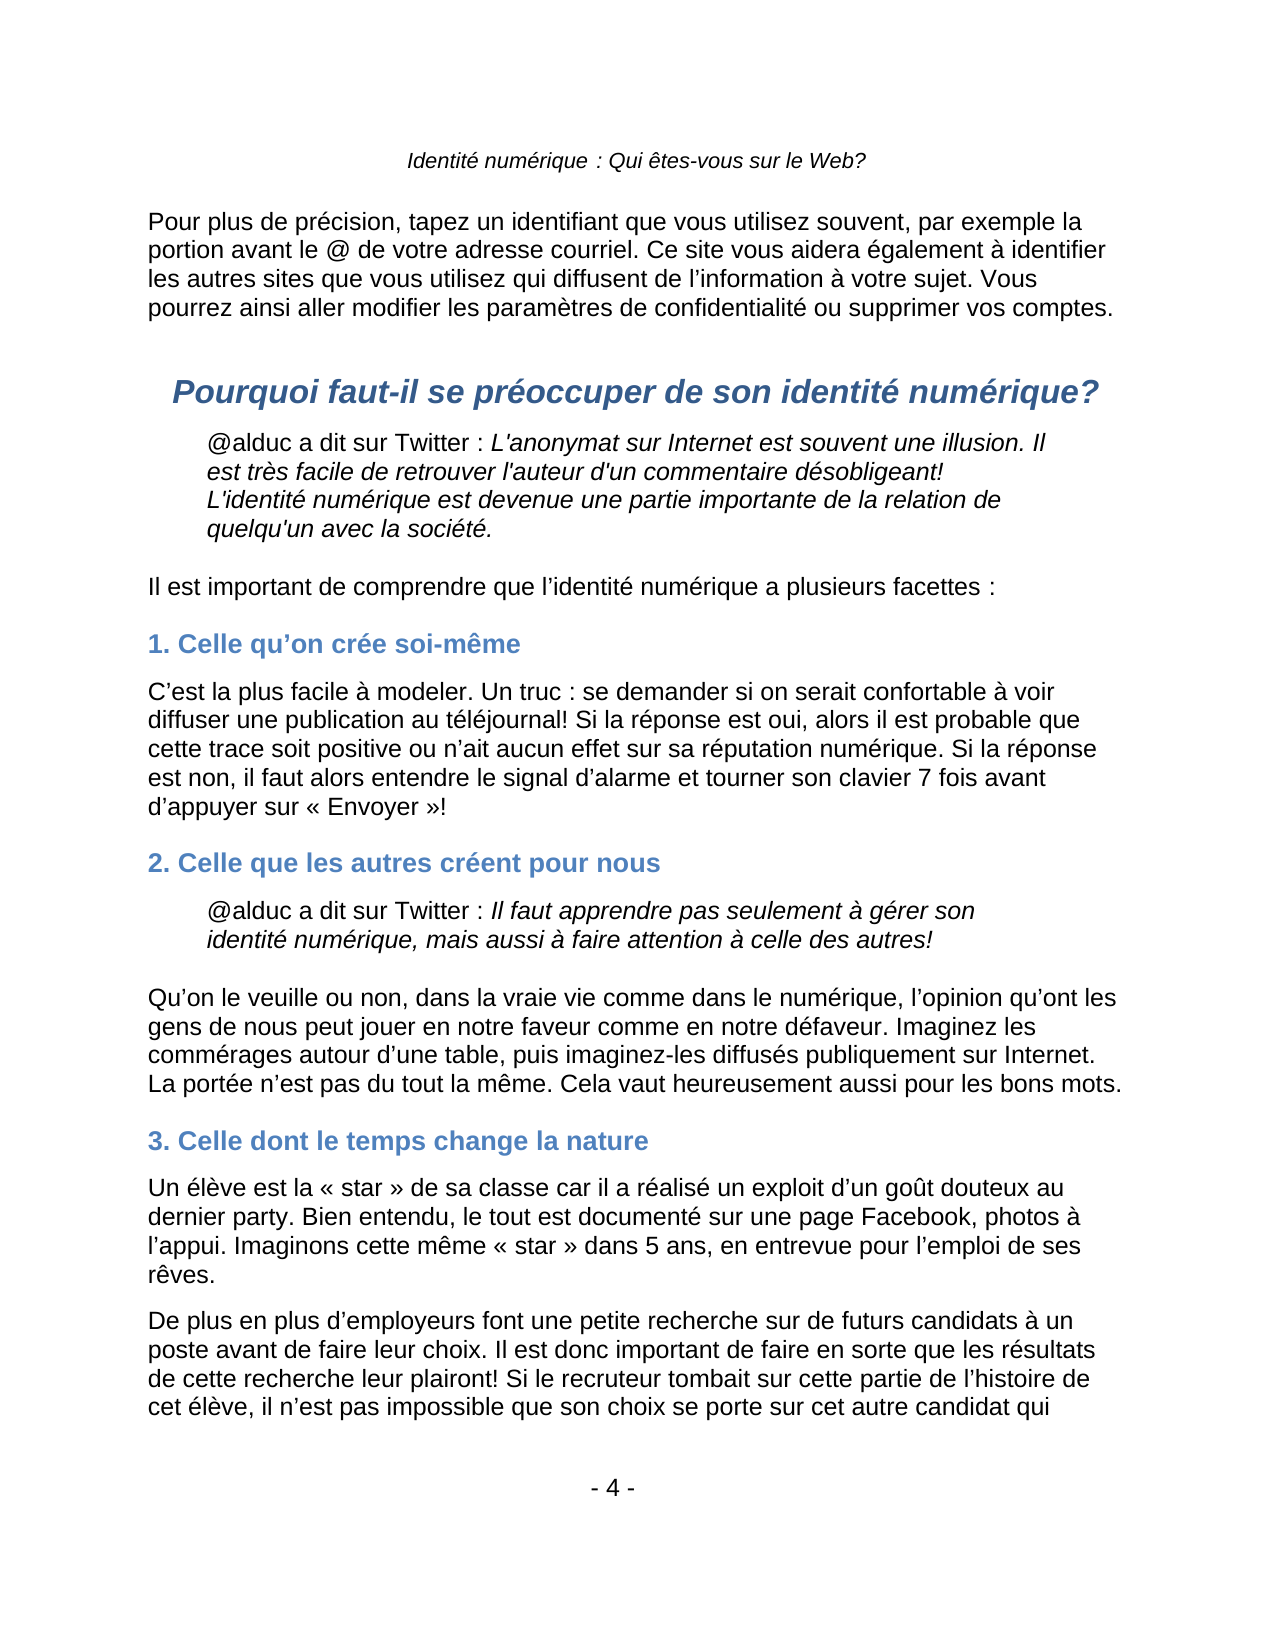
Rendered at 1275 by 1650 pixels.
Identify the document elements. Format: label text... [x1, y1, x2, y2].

text De plus en plus d’employeurs font une petite recherche sur de futurs candidats à un poste avant de faire leur choix. Il est donc important de faire en sorte que les résultats de cette recherche leur plairont! Si le recruteur tombait sur cette partie de l’histoire de cet élève, il n’est pas impossible que son choix se porte sur cet autre candidat qui [148, 1306, 1127, 1421]
text @alduc a dit sur Twitter : Il faut apprendre pas seulement à gérer son identité numérique, mais aussi à faire attention à celle des autres! [207, 896, 1051, 953]
subtitle 1. Celle qu’on crée soi-même [148, 628, 1127, 659]
subtitle 2. Celle que les autres créent pour nous [148, 847, 1127, 878]
text Pour plus de précision, tapez un identifiant que vous utilisez souvent, par exemple la portion avant le @ de votre adresse courriel. Ce site vous aidera également à identifier les autres sites que vous utilisez qui diffusent de l’information à votre sujet. Vous pourrez ainsi aller modifier les paramètres de confidentialité ou supprimer vos comptes. [148, 207, 1127, 322]
subtitle Pourquoi faut-il se préoccuper de son identité numérique? [148, 372, 1127, 410]
text Qu’on le veuille ou non, dans la vraie vie comme dans le numérique, l’opinion qu’ont les gens de nous peut jouer en notre faveur comme en notre défaveur. Imaginez les commérages autour d’une table, puis imaginez-les diffusés publiquement sur Internet. La portée n’est pas du tout la même. Cela vaut heureusement aussi pour les bons mots. [148, 983, 1127, 1098]
text Un élève est la « star » de sa classe car il a réalisé un exploit d’un goût douteux au dernier party. Bien entendu, le tout est documenté sur une page Facebook, photos à l’appui. Imaginons cette même « star » dans 5 ans, en entrevue pour l’emploi de ses rêves. [148, 1173, 1127, 1288]
text Il est important de comprendre que l’identité numérique a plusieurs facettes : [148, 572, 1127, 601]
text C’est la plus facile à modeler. Un truc : se demander si on serait confortable à voir diffuser une publication au téléjournal! Si la réponse est oui, alors il est probable que cette trace soit positive ou n’ait aucun effet sur sa réputation numérique. Si la réponse est non, il faut alors entendre le signal d’alarme et tourner son clavier 7 fois avant d’appuyer sur « Envoyer »! [148, 677, 1127, 820]
subtitle 3. Celle dont le temps change la nature [148, 1124, 1127, 1156]
text @alduc a dit sur Twitter : L'anonymat sur Internet est souvent une illusion. Il est très facile de retrouver l'auteur d'un commentaire désobligeant! L'identité numérique est devenue une partie importante de la relation de quelqu'un avec la société. [207, 428, 1051, 543]
